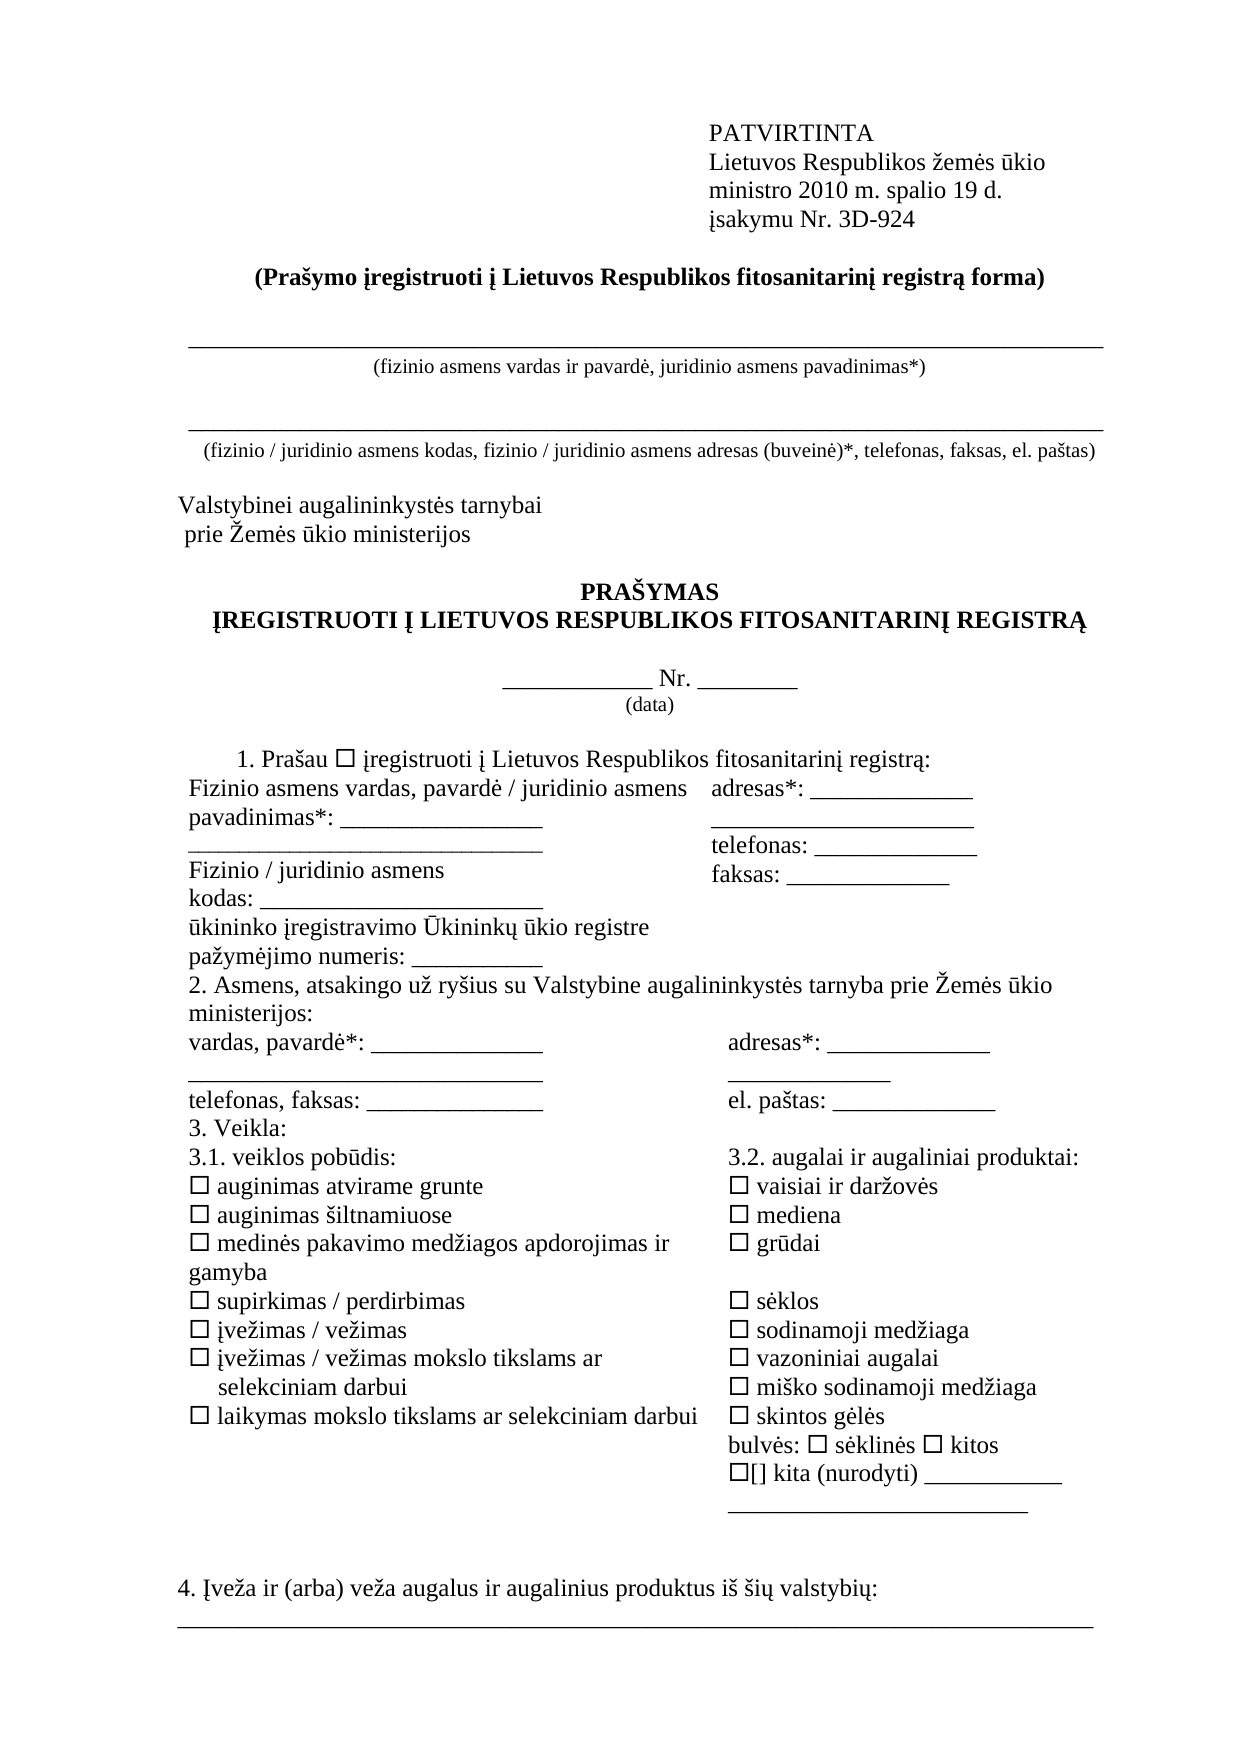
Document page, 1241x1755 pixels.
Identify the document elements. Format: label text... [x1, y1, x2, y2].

text įsakymu Nr. 3D-924 [177, 204, 1122, 233]
table_cell [] mediena [717, 1200, 1122, 1228]
table_cell 2. Asmens, atsakingo už ryšius su Valstybine augalininkystės tarnyba prie Žemės ūkio ministerijos: [177, 970, 1122, 1027]
table_cell [177, 1459, 717, 1516]
text ministro 2010 m. spalio 19 d. [177, 176, 1122, 204]
table_cell [] sėklos [717, 1286, 1122, 1315]
table_cell adresas*: _____________ _____________ [717, 1027, 1122, 1085]
text prie Žemės ūkio ministerijos [177, 519, 1181, 548]
text 4. Įveža ir (arba) veža augalus ir augalinius produktus iš šių valstybių: [177, 1573, 1122, 1602]
text (fizinio asmens vardas ir pavardė, juridinio asmens pavadinimas*) [177, 354, 1122, 378]
table_cell [] supirkimas / perdirbimas [177, 1286, 717, 1315]
table_cell [177, 1430, 717, 1458]
table_cell 3. Veikla: [177, 1114, 717, 1142]
table_cell [] įvežimas / vežimas [177, 1315, 717, 1343]
text ____________ Nr. ________ [177, 663, 1122, 692]
table_cell telefonas, faksas: [177, 1085, 717, 1113]
table_cell bulvės: [] sėklinės [] kitos [717, 1430, 1122, 1458]
table_cell 3.2. augalai ir augaliniai produktai: [717, 1142, 1122, 1171]
table_cell [] sodinamoji medžiaga [717, 1315, 1122, 1343]
table_cell [717, 1114, 1122, 1142]
text PRAŠYMAS [177, 577, 1122, 605]
text _ [178, 320, 1121, 353]
table_cell [] grūdai [717, 1229, 1122, 1286]
text (data) [177, 692, 1122, 716]
table_header adresas*: _____________ [700, 773, 1122, 802]
text _ [178, 404, 1121, 436]
table_cell [] laikymas mokslo tikslams ar selekciniam darbui [177, 1401, 717, 1430]
table_cell [] kita (nurodyti) ___________ ________________________ [717, 1459, 1122, 1516]
table_cell [] medinės pakavimo medžiagos apdorojimas ir gamyba [177, 1229, 717, 1286]
text Valstybinei augalininkystės tarnybai [177, 490, 1181, 519]
table_cell el. paštas: _____________ [717, 1085, 1122, 1113]
table_cell vardas, pavardė*: [177, 1027, 717, 1085]
table_cell [] vaisiai ir daržovės [717, 1171, 1122, 1200]
table_cell [] įvežimas / vežimas mokslo tikslams ar selekciniam darbui [177, 1344, 717, 1401]
text (fizinio / juridinio asmens kodas, fizinio / juridinio asmens adresas (buveinė)*, telefonas, faksas, el. paštas) [177, 437, 1122, 462]
table_cell [] auginimas atvirame grunte [177, 1171, 717, 1200]
text 1. Prašau [] įregistruoti į Lietuvos Respublikos fitosanitarinį registrą: [177, 744, 1122, 773]
text _ [177, 1602, 1122, 1631]
text ĮREGISTRUOTI Į LIETUVOS RESPUBLIKOS FITOSANITARINĮ REGISTRĄ [177, 605, 1122, 634]
table_cell _____________________ telefonas: _____________ faksas: _____________ [700, 802, 1122, 970]
text Lietuvos Respublikos žemės ūkio [177, 147, 1122, 176]
table_cell pavadinimas*: Fizinio / juridinio asmens kodas: ūkininko įregistravimo Ūkininkų ūkio registre pažymėjimo numeris: [177, 802, 700, 970]
table_cell 3.1. veiklos pobūdis: [177, 1142, 717, 1171]
table_cell [] vazoniniai augalai [] miško sodinamoji medžiaga [717, 1344, 1122, 1401]
table_cell [] auginimas šiltnamiuose [177, 1200, 717, 1228]
table_header Fizinio asmens vardas, pavardė / juridinio asmens [177, 773, 700, 802]
text (Prašymo įregistruoti į Lietuvos Respublikos fitosanitarinį registrą forma) [177, 262, 1122, 291]
text PATVIRTINTA [177, 118, 1122, 147]
table_cell [] skintos gėlės [717, 1401, 1122, 1430]
